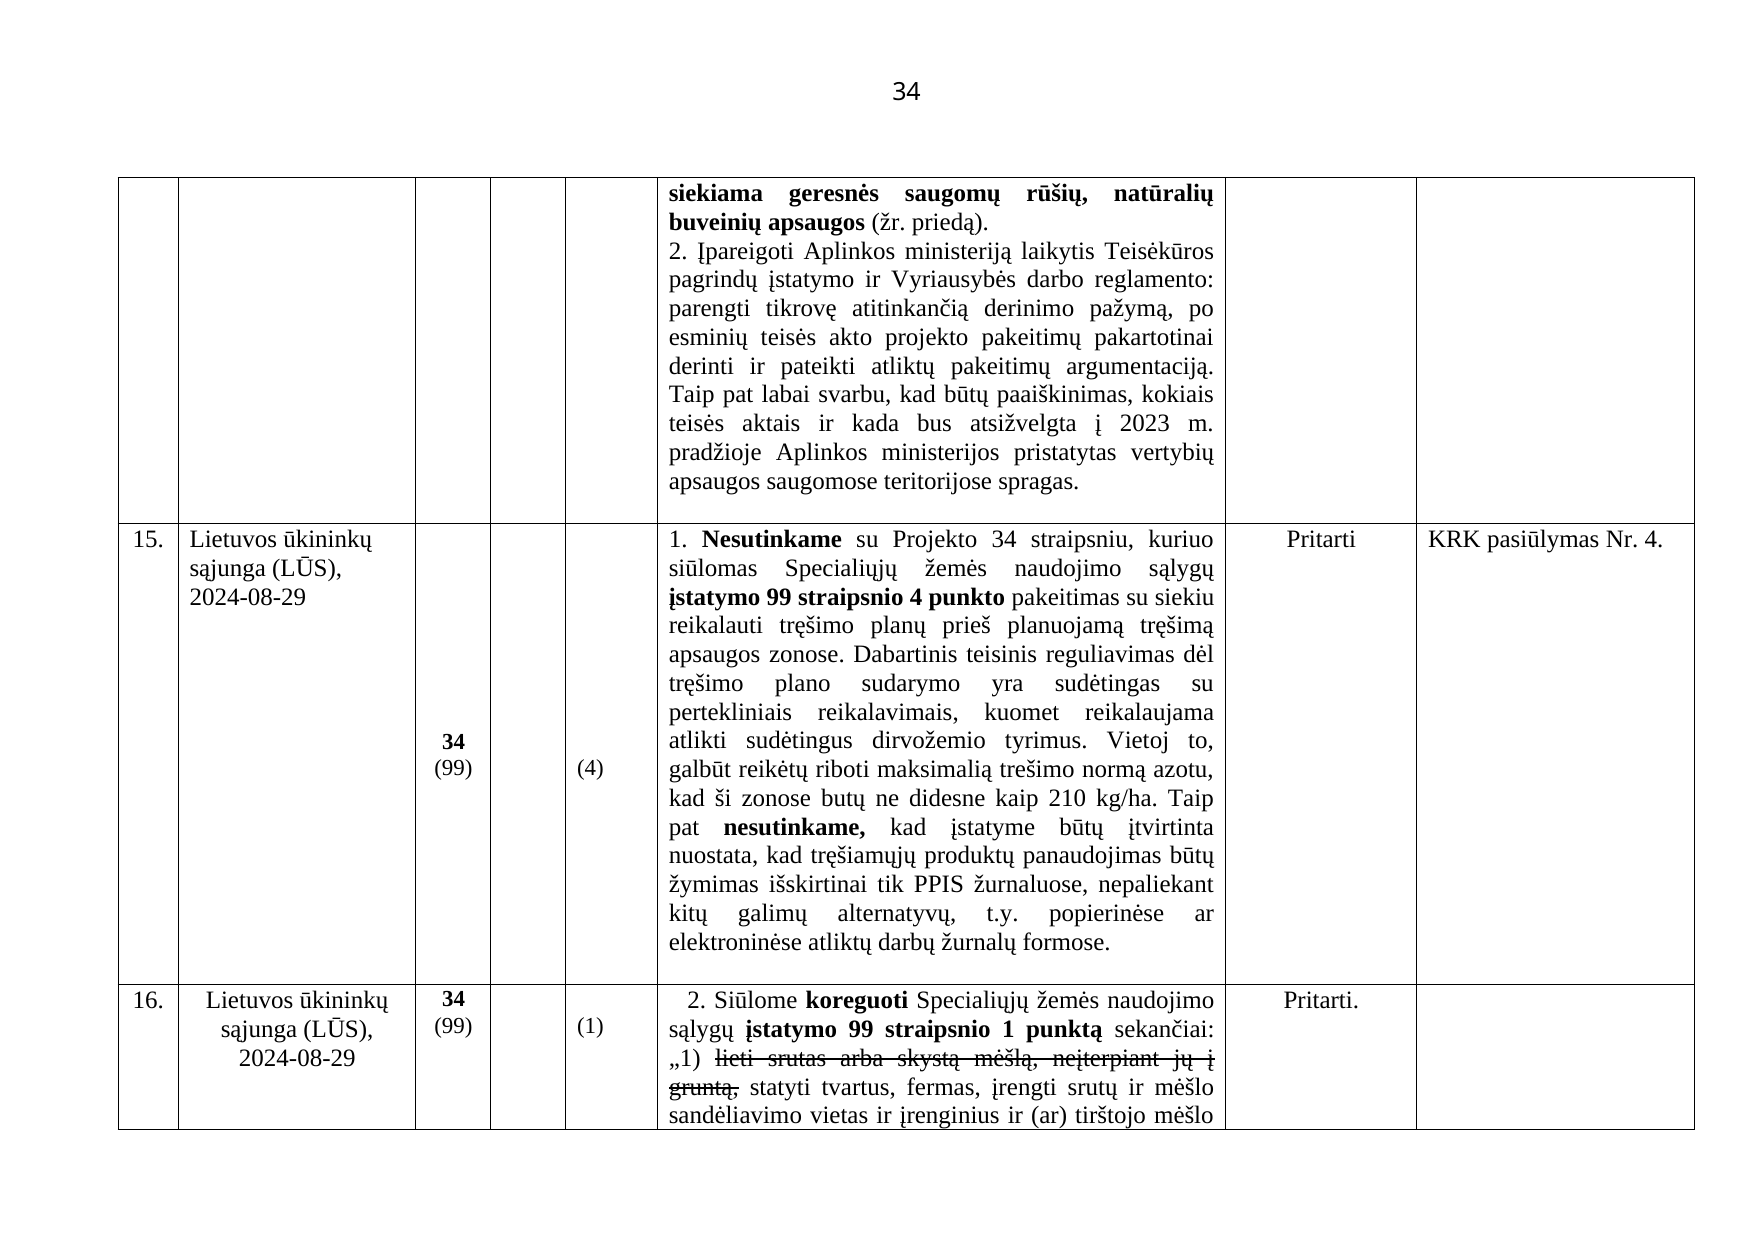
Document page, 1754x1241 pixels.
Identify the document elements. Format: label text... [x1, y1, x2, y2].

table_cell 16. [119, 985, 178, 1129]
table_cell [1417, 985, 1694, 1129]
table_cell Lietuvos ūkininkų sąjunga (LŪS), 2024-08-29 [179, 985, 415, 1129]
table_cell KRK pasiūlymas Nr. 4. [1417, 524, 1694, 984]
table_cell 34 (99) [416, 524, 490, 984]
table_cell [1695, 523, 1702, 984]
table_cell [119, 178, 178, 523]
table_cell siekiama geresnės saugomų rūšių, natūralių buveinių apsaugos (žr. priedą). 2. Įpareigoti Aplinkos ministeriją laikytis Teisėkūros pagrindų įstatymo ir Vyriausybės darbo reglamento: parengti tikrovę atitinkančią derinimo pažymą, po esminių teisės akto projekto pakeitimų pakartotinai derinti ir pateikti atliktų pakeitimų argumentaciją. Taip pat labai svarbu, kad būtų paaiškinimas, kokiais teisės aktais ir kada bus atsižvelgta į 2023 m. pradžioje Aplinkos ministerijos pristatytas vertybių apsaugos saugomose teritorijose spragas. [658, 178, 1225, 523]
table_cell 34 (99) [416, 985, 490, 1129]
table_cell [491, 178, 565, 523]
table_cell (1) [566, 985, 657, 1129]
table_cell 2. Siūlome koreguoti Specialiųjų žemės naudojimo sąlygų įstatymo 99 straipsnio 1 punktą sekančiai: „1) lieti srutas arba skystą mėšlą, neįterpiant jų į gruntą, statyti tvartus, fermas, įrengti srutų ir mėšlo sandėliavimo vietas ir įrenginius ir (ar) tirštojo mėšlo [658, 985, 1225, 1129]
table_cell [1226, 178, 1416, 523]
table_cell [1417, 178, 1694, 523]
table_cell [566, 178, 657, 523]
table_cell [491, 524, 565, 984]
table_cell [1695, 984, 1702, 1129]
table_cell 15. [119, 524, 178, 984]
table_cell [491, 985, 565, 1129]
table_cell Pritarti. [1226, 985, 1416, 1129]
table_cell [1695, 177, 1702, 523]
table_cell Pritarti [1226, 524, 1416, 984]
table_cell [179, 178, 415, 523]
table_cell (4) [566, 524, 657, 984]
table_cell 1. Nesutinkame su Projekto 34 straipsniu, kuriuo siūlomas Specialiųjų žemės naudojimo sąlygų įstatymo 99 straipsnio 4 punkto pakeitimas su siekiu reikalauti tręšimo planų prieš planuojamą tręšimą apsaugos zonose. Dabartinis teisinis reguliavimas dėl tręšimo plano sudarymo yra sudėtingas su pertekliniais reikalavimais, kuomet reikalaujama atlikti sudėtingus dirvožemio tyrimus. Vietoj to, galbūt reikėtų riboti maksimalią trešimo normą azotu, kad ši zonose butų ne didesne kaip 210 kg/ha. Taip pat nesutinkame, kad įstatyme būtų įtvirtinta nuostata, kad tręšiamųjų produktų panaudojimas būtų žymimas išskirtinai tik PPIS žurnaluose, nepaliekant kitų galimų alternatyvų, t.y. popierinėse ar elektroninėse atliktų darbų žurnalų formose. [658, 524, 1225, 984]
table_cell Lietuvos ūkininkų sąjunga (LŪS), 2024-08-29 [179, 524, 415, 984]
table_cell [416, 178, 490, 523]
